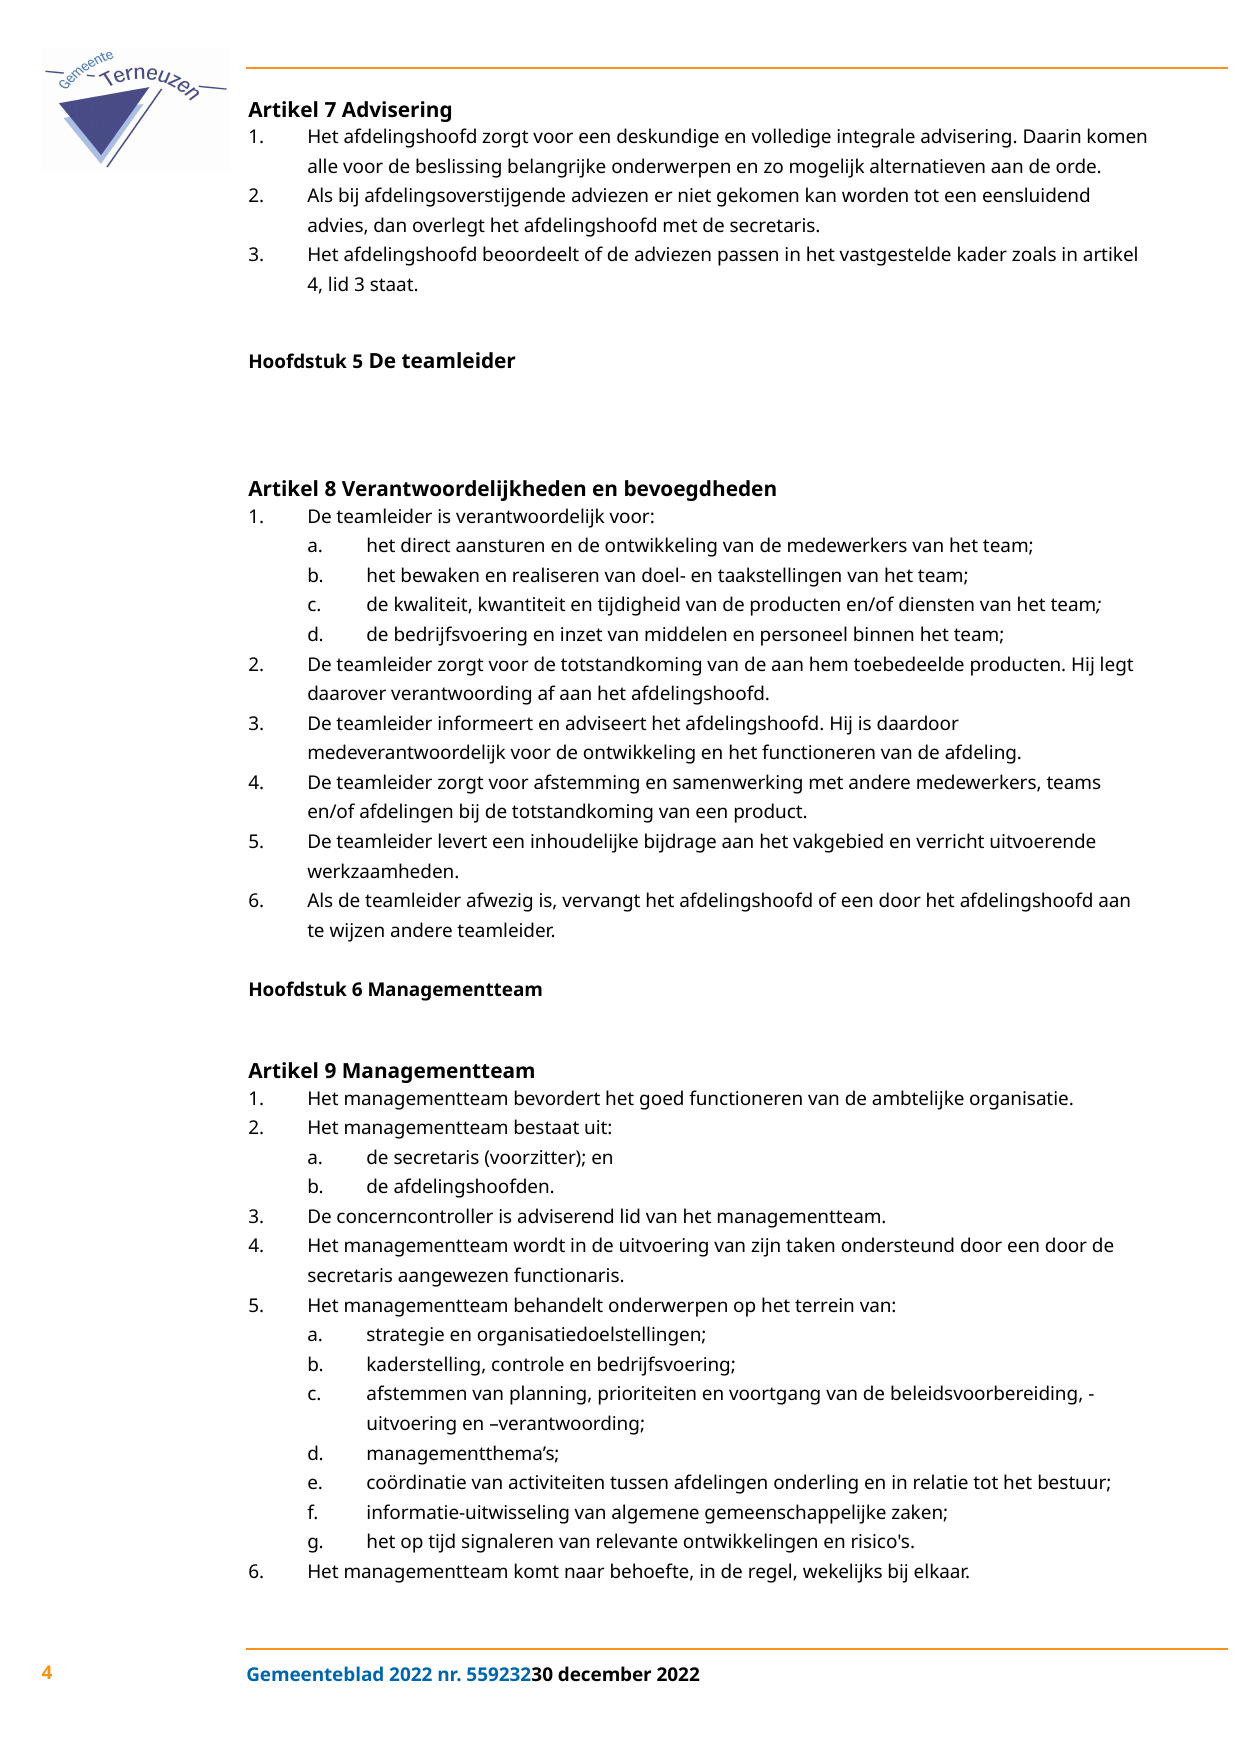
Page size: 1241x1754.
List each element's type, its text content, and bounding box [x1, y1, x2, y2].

list strategie en organisatiedoelstellingen; [307, 1321, 1152, 1347]
list de bedrijfsvoering en inzet van middelen en personeel binnen het team; [307, 621, 1152, 647]
list Het managementteam wordt in de uitvoering van zijn taken ondersteund door een door de secretaris aangewezen functionaris. [248, 1233, 1152, 1288]
list het direct aansturen en de ontwikkeling van de medewerkers van het team; [307, 532, 1152, 558]
list het bewaken en realiseren van doel- en taakstellingen van het team; [307, 562, 1152, 588]
list Het managementteam behandelt onderwerpen op het terrein van: [248, 1292, 1152, 1317]
list Het afdelingshoofd zorgt voor een deskundige en volledige integrale advisering. Daarin komen alle voor de beslissing belangrijke onderwerpen en zo mogelijk alternatieven aan de orde. [248, 123, 1152, 178]
text Artikel 7 Advisering [248, 95, 1152, 123]
list De concerncontroller is adviserend lid van het managementteam. [248, 1203, 1152, 1229]
text Hoofdstuk 6 Managementteam [248, 976, 1152, 1002]
list Het managementteam bestaat uit: [248, 1114, 1152, 1140]
list Als bij afdelingsoverstijgende adviezen er niet gekomen kan worden tot een eensluidend advies, dan overlegt het afdelingshoofd met de secretaris. [248, 182, 1152, 238]
list De teamleider informeert en adviseert het afdelingshoofd. Hij is daardoor medeverantwoordelijk voor de ontwikkeling en het functioneren van de afdeling. [248, 710, 1152, 765]
list afstemmen van planning, prioriteiten en voortgang van de beleidsvoorbereiding, -uitvoering en –verantwoording; [307, 1381, 1152, 1436]
list de kwaliteit, kwantiteit en tijdigheid van de producten en/of diensten van het team; [307, 592, 1152, 617]
list De teamleider is verantwoordelijk voor: [248, 503, 1152, 529]
list kaderstelling, controle en bedrijfsvoering; [307, 1351, 1152, 1377]
list informatie-uitwisseling van algemene gemeenschappelijke zaken; [307, 1499, 1152, 1524]
list De teamleider zorgt voor de totstandkoming van de aan hem toebedeelde producten. Hij legt daarover verantwoording af aan het afdelingshoofd. [248, 651, 1152, 706]
list Als de teamleider afwezig is, vervangt het afdelingshoofd of een door het afdelingshoofd aan te wijzen andere teamleider. [248, 887, 1152, 943]
list het op tijd signaleren van relevante ontwikkelingen en risico's. [307, 1528, 1152, 1554]
list Het afdelingshoofd beoordeelt of de adviezen passen in het vastgestelde kader zoals in artikel 4, lid 3 staat. [248, 242, 1152, 297]
list de afdelingshoofden. [307, 1173, 1152, 1199]
list coördinatie van activiteiten tussen afdelingen onderling en in relatie tot het bestuur; [307, 1469, 1152, 1495]
list Het managementteam komt naar behoefte, in de regel, wekelijks bij elkaar. [248, 1558, 1152, 1584]
text Artikel 8 Verantwoordelijkheden en bevoegdheden [248, 474, 1152, 503]
list De teamleider levert een inhoudelijke bijdrage aan het vakgebied en verricht uitvoerende werkzaamheden. [248, 828, 1152, 884]
text Hoofdstuk 5 De teamleider [248, 346, 1152, 375]
list Het managementteam bevordert het goed functioneren van de ambtelijke organisatie. [248, 1085, 1152, 1110]
picture [41, 47, 231, 172]
list managementthema’s; [307, 1440, 1152, 1465]
list De teamleider zorgt voor afstemming en samenwerking met andere medewerkers, teams en/of afdelingen bij de totstandkoming van een product. [248, 769, 1152, 824]
text Artikel 9 Managementteam [248, 1056, 1152, 1085]
list de secretaris (voorzitter); en [307, 1144, 1152, 1169]
